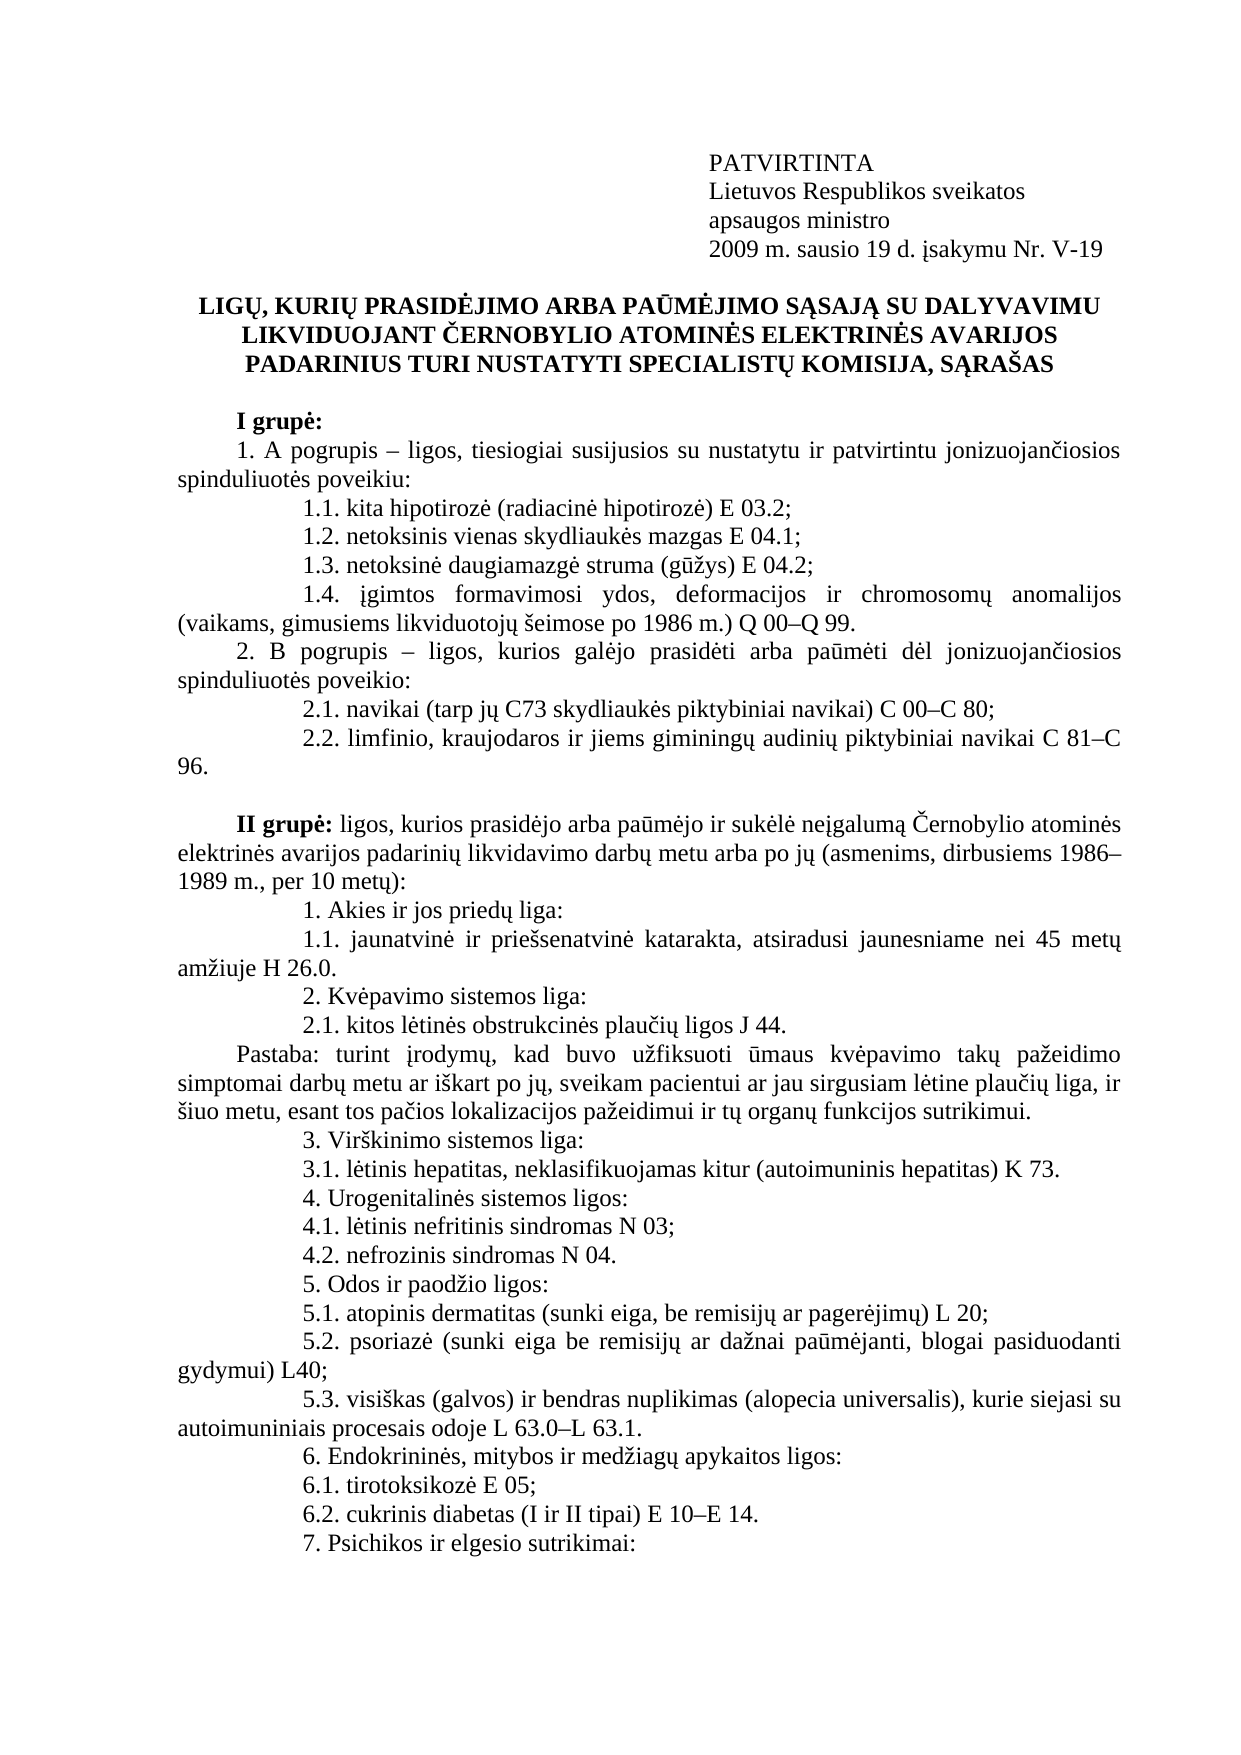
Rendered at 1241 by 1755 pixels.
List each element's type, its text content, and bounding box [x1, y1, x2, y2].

text apsaugos ministro [177, 205, 1122, 234]
text 1.2. netoksinis vienas skydliaukės mazgas E 04.1; [177, 521, 1122, 550]
text Pastaba: turint įrodymų, kad buvo užfiksuoti ūmaus kvėpavimo takų pažeidimo simptomai darbų metu ar iškart po jų, sveikam pacientui ar jau sirgusiam lėtine plaučių liga, ir šiuo metu, esant tos pačios lokalizacijos pažeidimui ir tų organų funkcijos sutrikimui. [177, 1039, 1122, 1125]
text II grupė: ligos, kurios prasidėjo arba paūmėjo ir sukėlė neįgalumą Černobylio atominės elektrinės avarijos padarinių likvidavimo darbų metu arba po jų (asmenims, dirbusiems 1986–1989 m., per 10 metų): [177, 809, 1122, 895]
text 4.1. lėtinis nefritinis sindromas N 03; [177, 1211, 1122, 1240]
text 2.1. kitos lėtinės obstrukcinės plaučių ligos J 44. [177, 1010, 1122, 1039]
text 2. B pogrupis – ligos, kurios galėjo prasidėti arba paūmėti dėl jonizuojančiosios spinduliuotės poveikio: [177, 636, 1122, 694]
text 6.1. tirotoksikozė E 05; [177, 1470, 1122, 1499]
text 5.2. psoriazė (sunki eiga be remisijų ar dažnai paūmėjanti, blogai pasiduodanti gydymui) L40; [177, 1326, 1122, 1384]
text I grupė: [177, 406, 1122, 435]
text 3.1. lėtinis hepatitas, neklasifikuojamas kitur (autoimuninis hepatitas) K 73. [177, 1154, 1122, 1183]
text 1.1. kita hipotirozė (radiacinė hipotirozė) E 03.2; [177, 493, 1122, 521]
text 1.4. įgimtos formavimosi ydos, deformacijos ir chromosomų anomalijos (vaikams, gimusiems likviduotojų šeimose po 1986 m.) Q 00–Q 99. [177, 579, 1122, 636]
text 3. Virškinimo sistemos liga: [177, 1125, 1122, 1154]
text 1.3. netoksinė daugiamazgė struma (gūžys) E 04.2; [177, 550, 1122, 579]
text 1.1. jaunatvinė ir priešsenatvinė katarakta, atsiradusi jaunesniame nei 45 metų amžiuje H 26.0. [177, 924, 1122, 981]
text 1. A pogrupis – ligos, tiesiogiai susijusios su nustatytu ir patvirtintu jonizuojančiosios spinduliuotės poveikiu: [177, 435, 1122, 493]
text PATVIRTINTA [709, 148, 1122, 176]
text 2.1. navikai (tarp jų C73 skydliaukės piktybiniai navikai) C 00–C 80; [177, 694, 1122, 723]
text 4. Urogenitalinės sistemos ligos: [177, 1183, 1122, 1211]
text LIGŲ, KURIŲ PRASIDĖJIMO ARBA PAŪMĖJIMO SĄSAJĄ SU DALYVAVIMU LIKVIDUOJANT ČERNOBYLIO ATOMINĖS ELEKTRINĖS AVARIJOS PADARINIUS TURI NUSTATYTI SPECIALISTŲ KOMISIJA, SĄRAŠAS [177, 291, 1122, 378]
text 4.2. nefrozinis sindromas N 04. [177, 1240, 1122, 1269]
text 1. Akies ir jos priedų liga: [177, 895, 1122, 924]
text 2009 m. sausio 19 d. įsakymu Nr. V-19 [177, 234, 1122, 263]
text 2. Kvėpavimo sistemos liga: [177, 981, 1122, 1010]
text 5.1. atopinis dermatitas (sunki eiga, be remisijų ar pagerėjimų) L 20; [177, 1298, 1122, 1326]
text 5. Odos ir paodžio ligos: [177, 1269, 1122, 1298]
text 6.2. cukrinis diabetas (I ir II tipai) E 10–E 14. [177, 1499, 1122, 1528]
text 5.3. visiškas (galvos) ir bendras nuplikimas (alopecia universalis), kurie siejasi su autoimuniniais procesais odoje L 63.0–L 63.1. [177, 1384, 1122, 1441]
text 6. Endokrininės, mitybos ir medžiagų apykaitos ligos: [177, 1441, 1122, 1470]
text 7. Psichikos ir elgesio sutrikimai: [177, 1528, 1122, 1556]
text Lietuvos Respublikos sveikatos [177, 176, 1122, 205]
text 2.2. limfinio, kraujodaros ir jiems giminingų audinių piktybiniai navikai C 81–C 96. [177, 723, 1122, 780]
